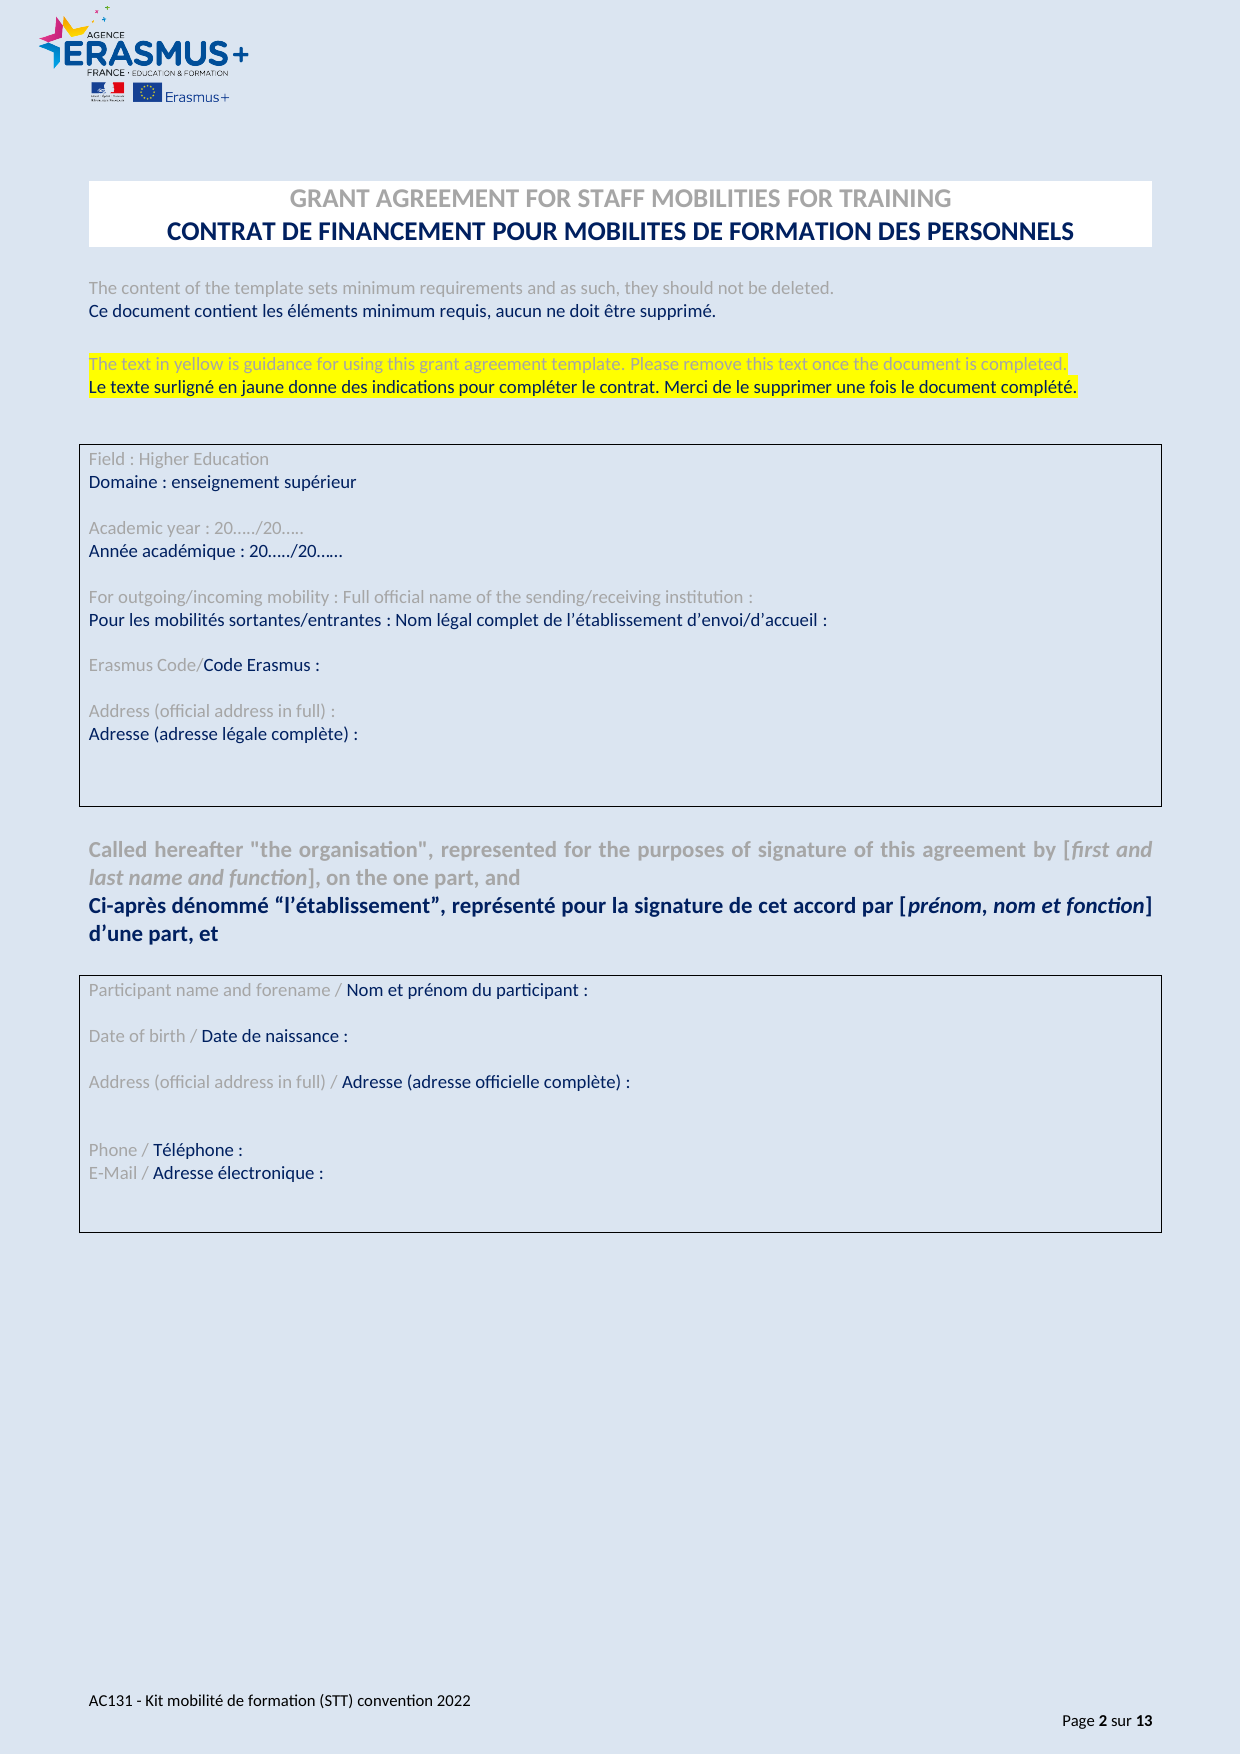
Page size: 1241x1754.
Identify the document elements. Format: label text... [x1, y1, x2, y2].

text Called hereafter "the organisation", represented for the purposes of signature of this agreement by [first and last name and function], on the one part, and [89, 835, 1152, 891]
subtitle GRANT AGREEMENT FOR STAFF MOBILITIES FOR TRAINING [89, 181, 1152, 214]
text For outgoing/incoming mobility : Full official name of the sending/receiving institution : [89, 585, 1152, 608]
text Participant name and forename / Nom et prénom du participant : [80, 976, 1161, 1001]
picture [38, 6, 249, 102]
text Année académique : 20…../20…… [89, 539, 1152, 562]
text The text in yellow is guidance for using this grant agreement template. Please remove this text once the document is completed. [89, 352, 1152, 375]
text Address (official address in full) / Adresse (adresse officielle complète) : [89, 1070, 1152, 1093]
text Date of birth / Date de naissance : [89, 1024, 1152, 1047]
text The content of the template sets minimum requirements and as such, they should not be deleted. [89, 276, 1152, 299]
text Pour les mobilités sortantes/entrantes : Nom légal complet de l’établissement d’envoi/d’accueil : [89, 608, 1152, 631]
text Ci-après dénommé “l’établissement”, représenté pour la signature de cet accord par [prénom, nom et fonction] d’une part, et [89, 891, 1152, 947]
text Academic year : 20…../20….. [89, 516, 1152, 539]
text Address (official address in full) : [89, 699, 1152, 722]
text Erasmus Code/Code Erasmus : [89, 653, 1152, 676]
text Adresse (adresse légale complète) : [89, 722, 1152, 745]
text E-Mail / Adresse électronique : [89, 1161, 1152, 1184]
text Domaine : enseignement supérieur [89, 470, 1152, 493]
subtitle CONTRAT DE FINANCEMENT POUR MOBILITES DE FORMATION DES PERSONNELS [89, 214, 1152, 247]
text Phone / Téléphone : [89, 1138, 1152, 1161]
text Ce document contient les éléments minimum requis, aucun ne doit être supprimé. [89, 299, 1152, 322]
text Field : Higher Education [80, 445, 1161, 470]
text Le texte surligné en jaune donne des indications pour compléter le contrat. Merci de le supprimer une fois le document complété. [89, 375, 1152, 398]
